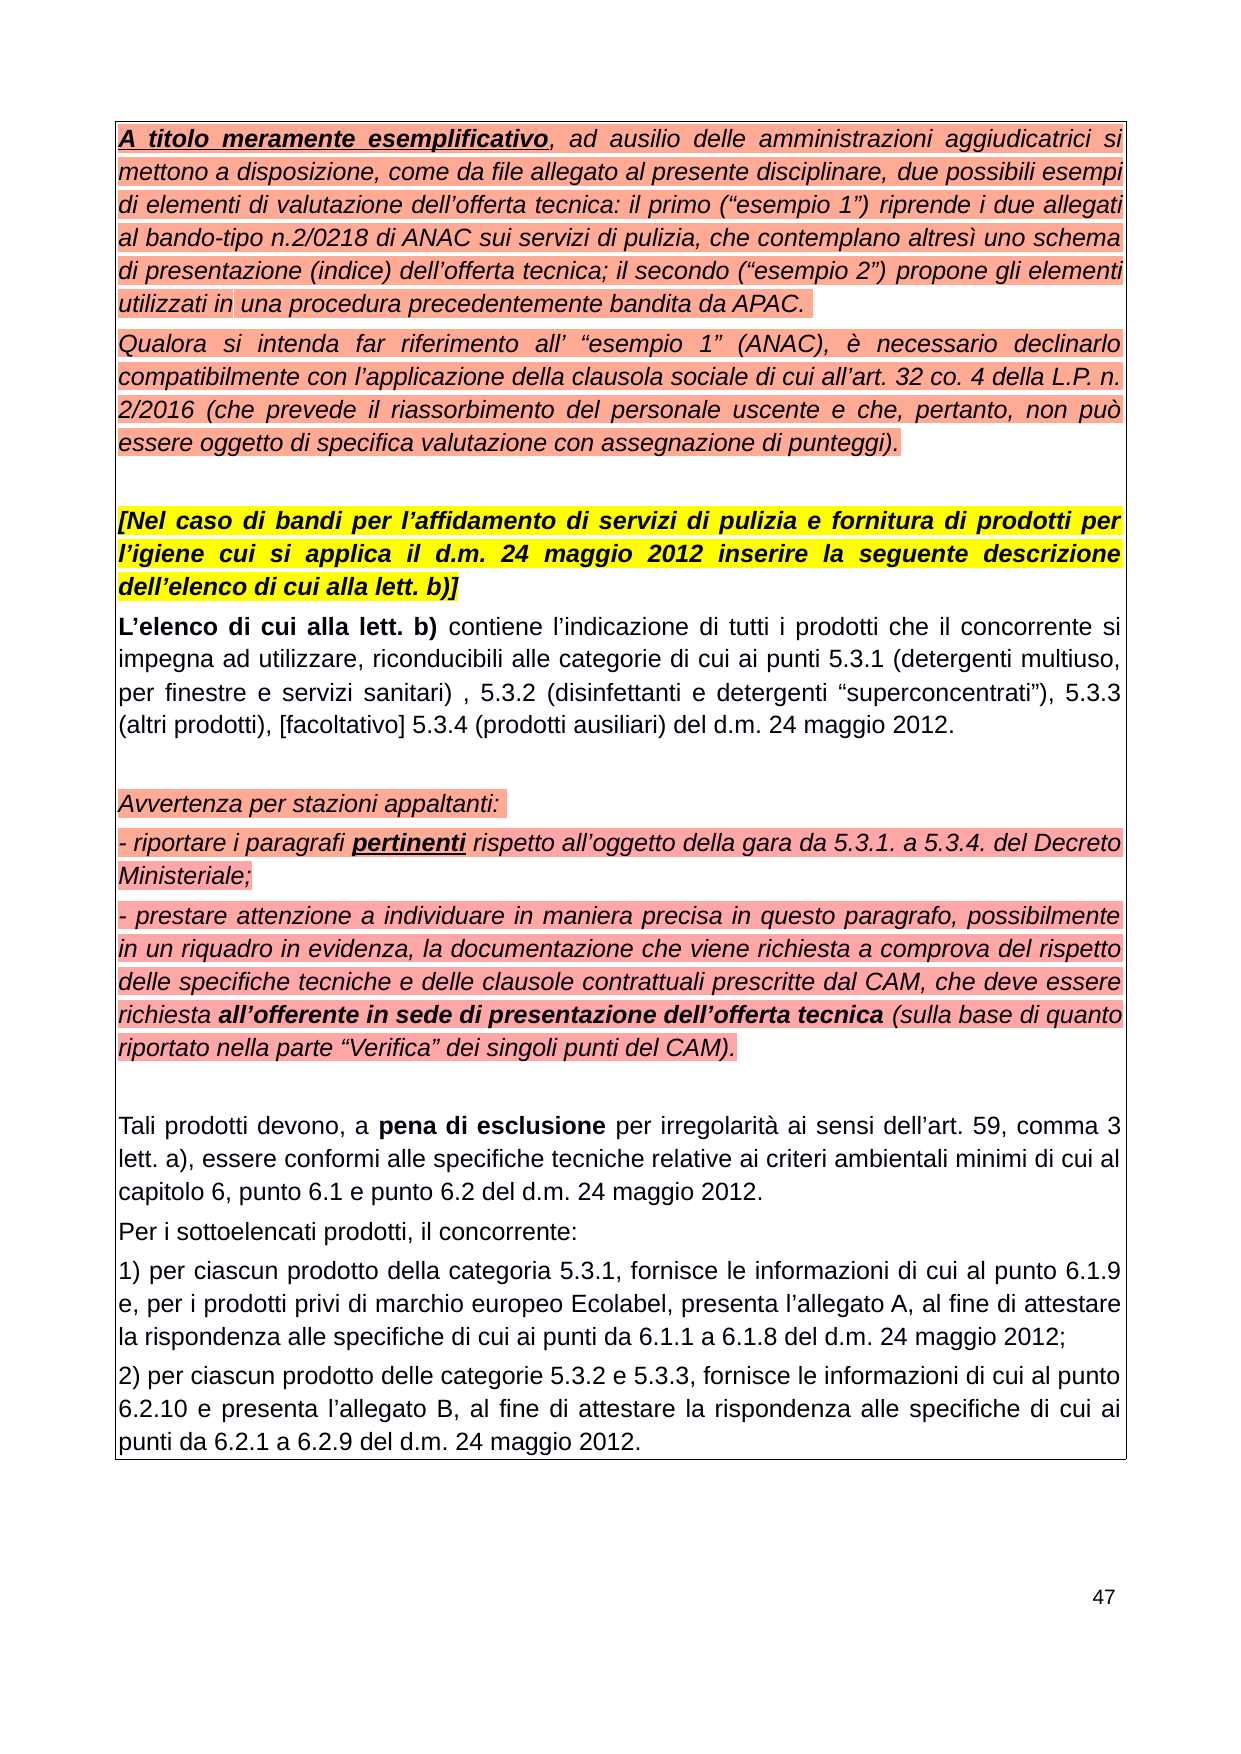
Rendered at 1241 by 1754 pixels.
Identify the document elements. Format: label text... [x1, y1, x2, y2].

text Per i sottoelencati prodotti, il concorrente: [116, 1213, 1126, 1245]
text Qualora si intenda far riferimento all’ “esempio 1” (ANAC), è necessario declinarlo compatibilmente con l’applicazione della clausola sociale di cui all’art. 32 co. 4 della L.P. n. 2/2016 (che prevede il riassorbimento del personale uscente e che, pertanto, non può essere oggetto di specifica valutazione con assegnazione di punteggi). [116, 326, 1126, 456]
text L’elenco di cui alla lett. b) contiene l’indicazione di tutti i prodotti che il concorrente si impegna ad utilizzare, riconducibili alle categorie di cui ai punti 5.3.1 (detergenti multiuso, per finestre e servizi sanitari) , 5.3.2 (disinfettanti e detergenti “superconcentrati”), 5.3.3 (altri prodotti), [facoltativo] 5.3.4 (prodotti ausiliari) del d.m. 24 maggio 2012. [116, 608, 1126, 739]
text A titolo meramente esemplificativo, ad ausilio delle amministrazioni aggiudicatrici si mettono a disposizione, come da file allegato al presente disciplinare, due possibili esempi di elementi di valutazione dell’offerta tecnica: il primo (“esempio 1”) riprende i due allegati al bando-tipo n.2/0218 di ANAC sui servizi di pulizia, che contemplano altresì uno schema di presentazione (indice) dell’offerta tecnica; il secondo (“esempio 2”) propone gli elementi utilizzati in una procedura precedentemente bandita da APAC. [116, 122, 1126, 318]
text Avvertenza per stazioni appaltanti: [116, 786, 1126, 818]
text [Nel caso di bandi per l’affidamento di servizi di pulizia e fornitura di prodotti per l’igiene cui si applica il d.m. 24 maggio 2012 inserire la seguente descrizione dell’elenco di cui alla lett. b)] [116, 503, 1126, 601]
text - riportare i paragrafi pertinenti rispetto all’oggetto della gara da 5.3.1. a 5.3.4. del Decreto Ministeriale; [116, 825, 1126, 890]
text 2) per ciascun prodotto delle categorie 5.3.2 e 5.3.3, fornisce le informazioni di cui al punto 6.2.10 e presenta l’allegato B, al fine di attestare la rispondenza alle specifiche di cui ai punti da 6.2.1 a 6.2.9 del d.m. 24 maggio 2012. [116, 1358, 1126, 1459]
text 1) per ciascun prodotto della categoria 5.3.1, fornisce le informazioni di cui al punto 6.1.9 e, per i prodotti privi di marchio europeo Ecolabel, presenta l’allegato A, al fine di attestare la rispondenza alle specifiche di cui ai punti da 6.1.1 a 6.1.8 del d.m. 24 maggio 2012; [116, 1253, 1126, 1351]
text Tali prodotti devono, a pena di esclusione per irregolarità ai sensi dell’art. 59, comma 3 lett. a), essere conformi alle specifiche tecniche relative ai criteri ambientali minimi di cui al capitolo 6, punto 6.1 e punto 6.2 del d.m. 24 maggio 2012. [116, 1108, 1126, 1206]
text - prestare attenzione a individuare in maniera precisa in questo paragrafo, possibilmente in un riquadro in evidenza, la documentazione che viene richiesta a comprova del rispetto delle specifiche tecniche e delle clausole contrattuali prescritte dal CAM, che deve essere richiesta all’offerente in sede di presentazione dell’offerta tecnica (sulla base di quanto riportato nella parte “Verifica” dei singoli punti del CAM). [116, 898, 1126, 1061]
